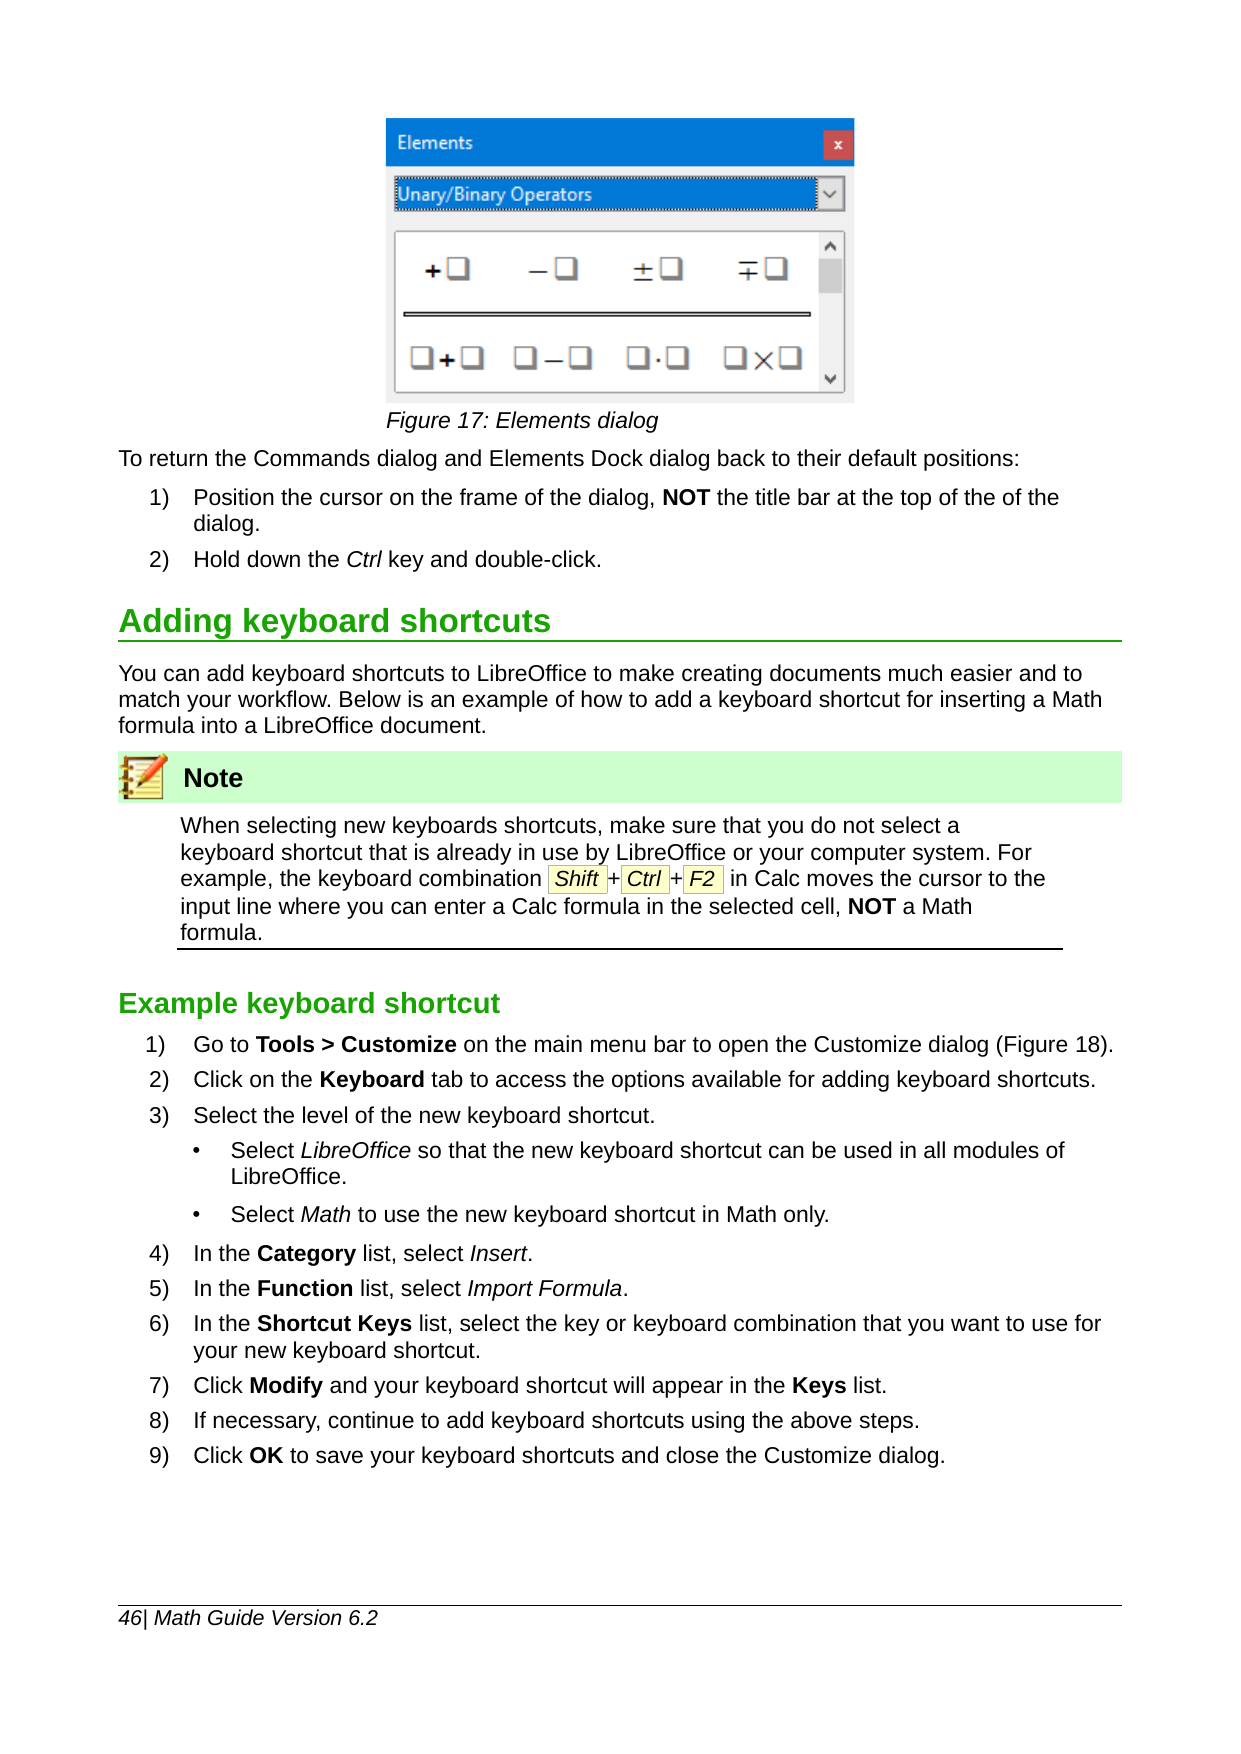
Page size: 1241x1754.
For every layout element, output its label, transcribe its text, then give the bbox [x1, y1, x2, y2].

subtitle Example keyboard shortcut [118, 986, 1122, 1019]
list If necessary, continue to add keyboard shortcuts using the above steps. [169, 1407, 1122, 1433]
list Go to Tools > Customize on the main menu bar to open the Customize dialog (Figure 18). [165, 1031, 1122, 1057]
text You can add keyboard shortcuts to LibreOffice to make creating documents much easier and to match your workflow. Below is an example of how to add a keyboard shortcut for inserting a Math formula into a LibreOffice document. [118, 659, 1122, 739]
list In the Category list, select Insert. [169, 1240, 1122, 1266]
picture [119, 752, 170, 803]
subtitle Note [118, 751, 1122, 803]
text When selecting new keyboards shortcuts, make sure that you do not select a keyboard shortcut that is already in use by LibreOffice or your computer system. For example, the keyboard combination Shift+Ctrl+F2 in Calc moves the cursor to the input line where you can enter a Calc formula in the selected cell, NOT a Math formula. [177, 809, 1063, 948]
list Select the level of the new keyboard shortcut. [169, 1102, 1122, 1128]
list Select LibreOffice so that the new keyboard shortcut can be used in all modules of LibreOffice. [192, 1137, 1122, 1189]
list Hold down the Ctrl key and double-click. [169, 546, 1122, 572]
list Click OK to save your keyboard shortcuts and close the Customize dialog. [169, 1442, 1122, 1468]
list Select Math to use the new keyboard shortcut in Math only. [192, 1201, 1122, 1228]
subtitle Adding keyboard shortcuts [118, 601, 1122, 640]
list Position the cursor on the frame of the dialog, NOT the title bar at the top of the of the dialog. [169, 484, 1122, 537]
list In the Function list, select Import Formula. [169, 1275, 1122, 1301]
list In the Shortcut Keys list, select the key or keyboard combination that you want to use for your new keyboard shortcut. [169, 1310, 1122, 1363]
list Click Modify and your keyboard shortcut will appear in the Keys list. [169, 1372, 1122, 1398]
list Click on the Keyboard tab to access the options available for adding keyboard shortcuts. [169, 1066, 1122, 1093]
text Figure 17: Elements dialog [386, 403, 854, 433]
text To return the Commands dialog and Elements Dock dialog back to their default positions: [118, 445, 1122, 471]
picture [385, 118, 855, 403]
